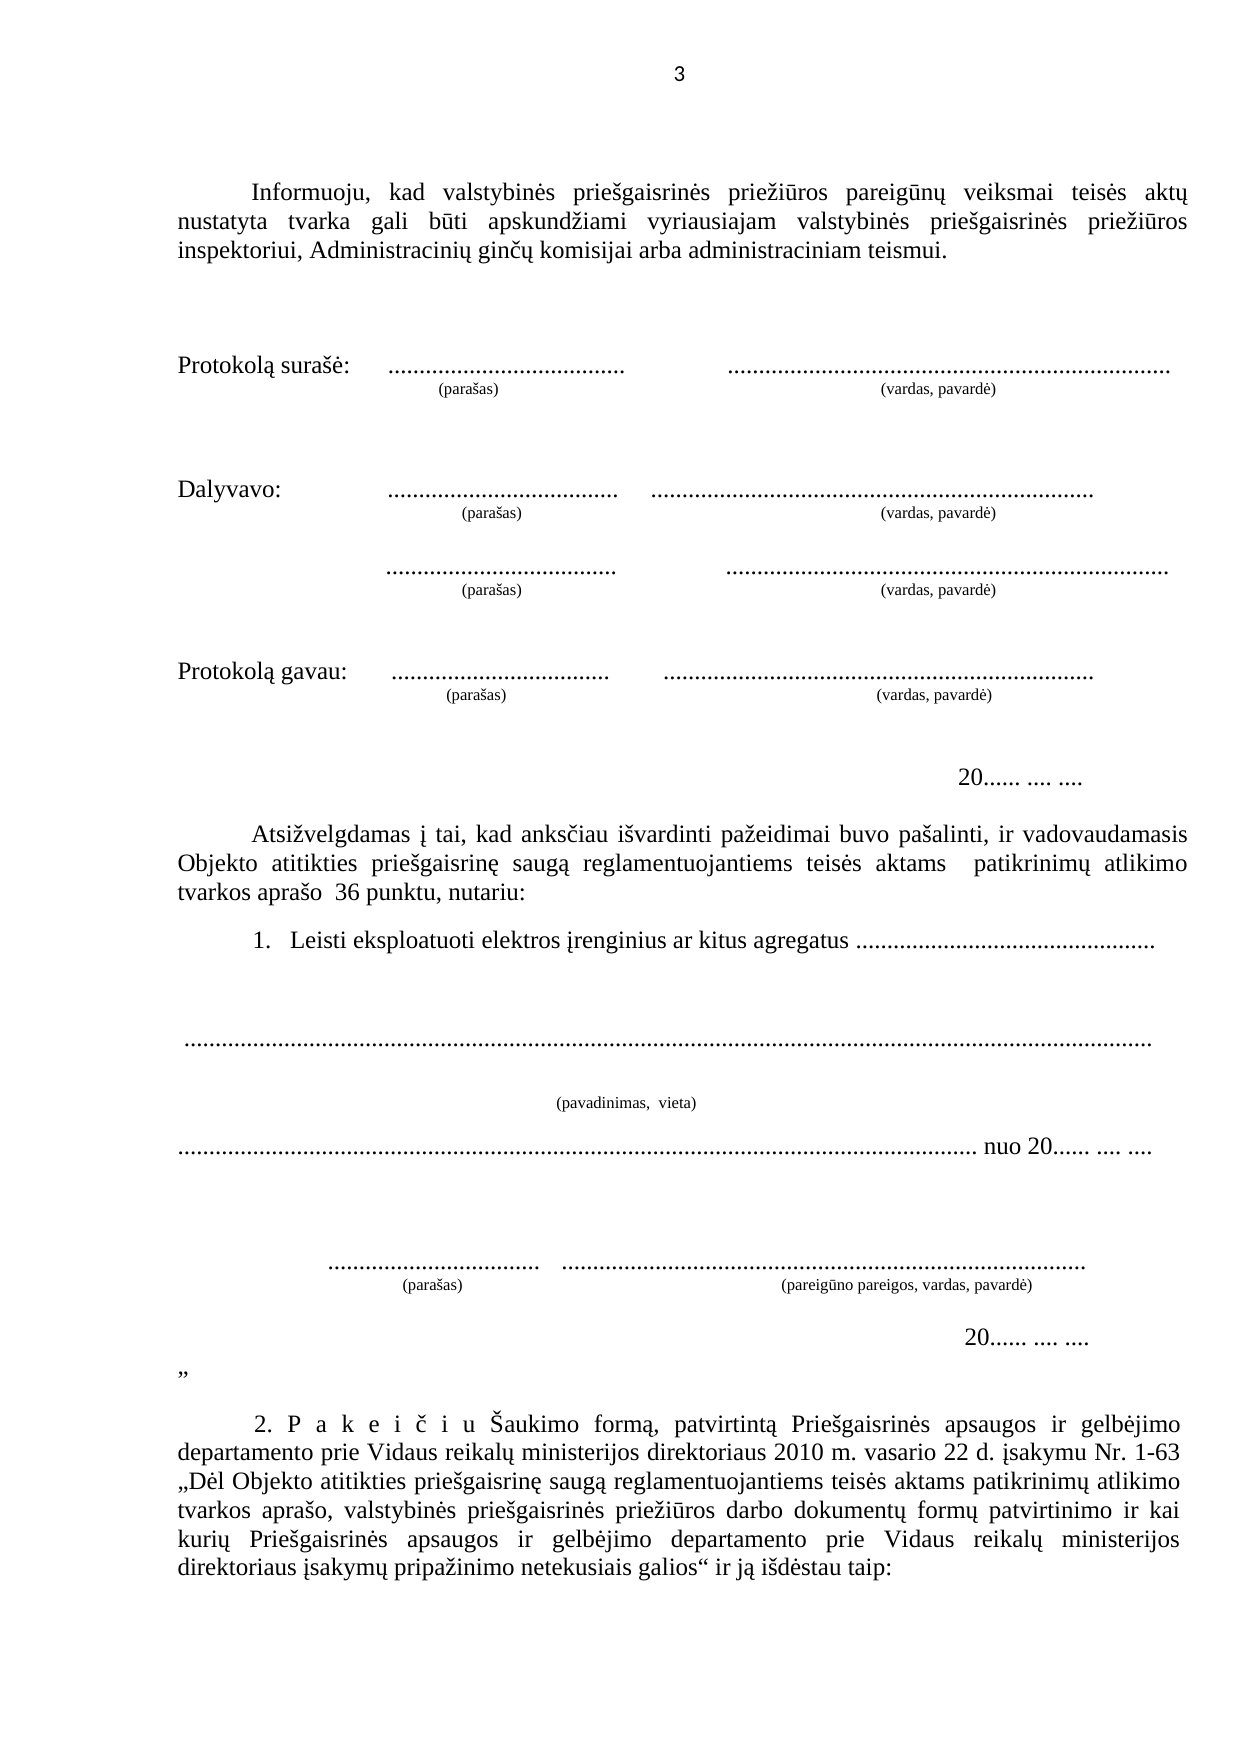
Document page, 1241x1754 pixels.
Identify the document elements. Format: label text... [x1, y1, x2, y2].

text (pavadinimas, vieta) [177, 1092, 1189, 1112]
text ........................................................................................................................................................... [177, 1023, 1181, 1052]
text 1. Leisti eksploatuoti elektros įrenginius ar kitus agregatus ................................................ [252, 925, 1189, 953]
text (parašas) (vardas, pavardė) [177, 580, 1189, 599]
text ..................................... ....................................................................... [252, 551, 1189, 580]
text (parašas) (vardas, pavardė) [177, 378, 1189, 398]
text (parašas) (vardas, pavardė) [177, 685, 1189, 704]
text 20...... .... .... [177, 762, 1189, 791]
text „ [177, 1351, 1189, 1380]
text (parašas) (pareigūno pareigos, vardas, pavardė) [177, 1274, 1189, 1294]
text Atsižvelgdamas į tai, kad anksčiau išvardinti pažeidimai buvo pašalinti, ir vadovaudamasis Objekto atitikties priešgaisrinę saugą reglamentuojantiems teisės aktams patikrinimų atlikimo tvarkos aprašo 36 punktu, nutariu: [177, 819, 1189, 906]
text Protokolą gavau: ................................... ..................................................................... [177, 656, 1189, 685]
text Protokolą surašė: ...................................... ....................................................................... [177, 350, 1189, 378]
text 2. P a k e i č i u Šaukimo formą, patvirtintą Priešgaisrinės apsaugos ir gelbėjimo departamento prie Vidaus reikalų ministerijos direktoriaus 2010 m. vasario 22 d. įsakymu Nr. 1-63 „Dėl Objekto atitikties priešgaisrinę saugą reglamentuojantiems teisės aktams patikrinimų atlikimo tvarkos aprašo, valstybinės priešgaisrinės priežiūros darbo dokumentų formų patvirtinimo ir kai kurių Priešgaisrinės apsaugos ir gelbėjimo departamento prie Vidaus reikalų ministerijos direktoriaus įsakymų pripažinimo netekusiais galios“ ir ją išdėstau taip: [177, 1409, 1181, 1581]
text ................................................................................................................................ nuo 20...... .... .... [177, 1131, 1189, 1159]
text 20...... .... .... [177, 1322, 1189, 1351]
text (parašas) (vardas, pavardė) [177, 503, 1189, 522]
text Informuoju, kad valstybinės priešgaisrinės priežiūros pareigūnų veiksmai teisės aktų nustatyta tvarka gali būti apskundžiami vyriausiajam valstybinės priešgaisrinės priežiūros inspektoriui, Administracinių ginčų komisijai arba administraciniam teismui. [177, 177, 1189, 263]
text Dalyvavo: ..................................... ....................................................................... [177, 474, 1189, 503]
text .................................. .................................................................................... [177, 1246, 1189, 1274]
